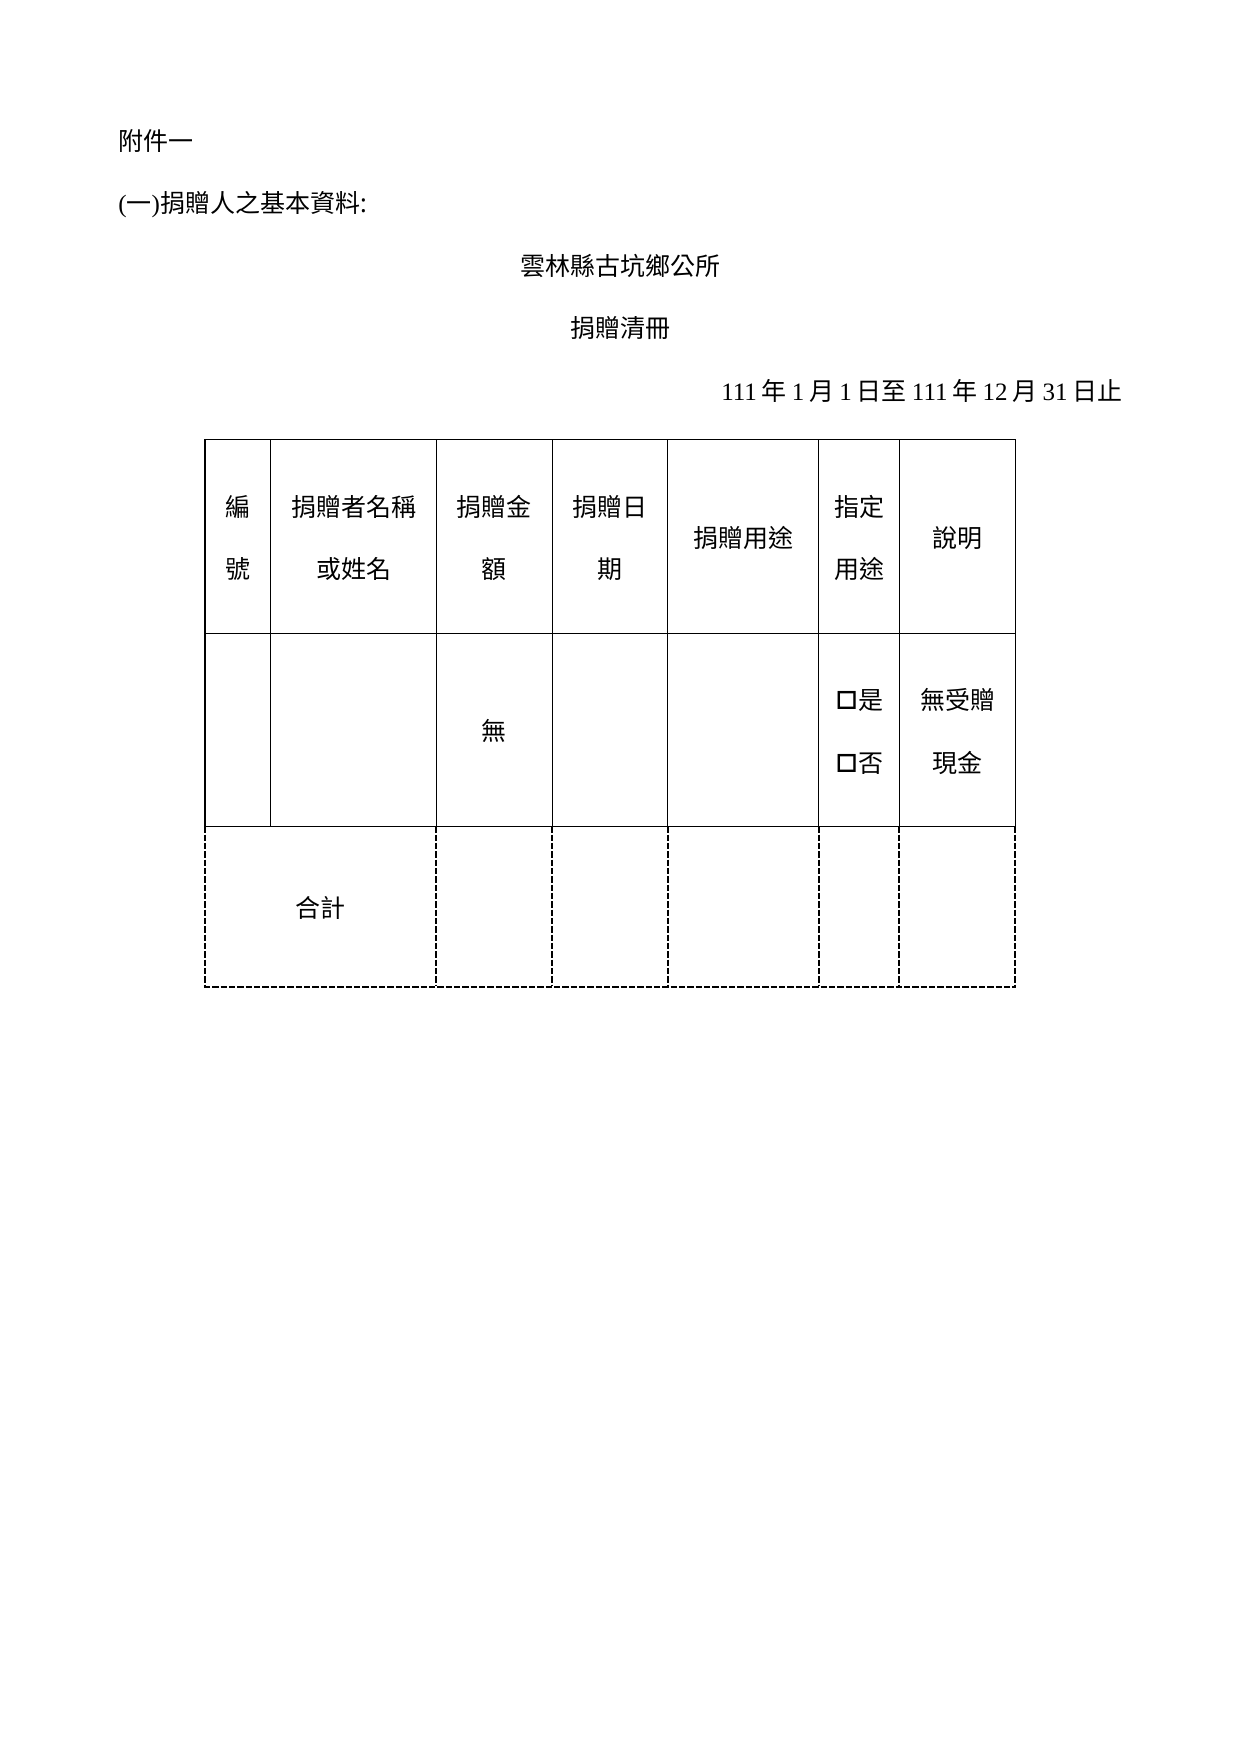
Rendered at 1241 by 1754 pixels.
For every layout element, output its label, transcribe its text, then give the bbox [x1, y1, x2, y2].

table_cell 是 否 [819, 634, 899, 826]
text 捐贈清冊 [118, 295, 1122, 358]
table_cell [271, 634, 436, 826]
text 附件一 [118, 108, 1122, 170]
text 雲林縣古坑鄉公所 [118, 233, 1122, 295]
table_cell 合計 [205, 827, 436, 986]
table_header 說明 [900, 440, 1015, 633]
table_header 捐贈用途 [668, 440, 818, 633]
table_header 指定用途 [819, 440, 899, 633]
table_cell [553, 634, 667, 826]
table_cell [552, 827, 668, 986]
table_cell [819, 827, 899, 986]
text 111年1月1日至111年12月31日止 [118, 358, 1122, 420]
table_header 捐贈日期 [553, 440, 667, 633]
table_cell 無受贈現金 [900, 634, 1015, 826]
table_cell 無 [437, 634, 552, 826]
table_cell [436, 827, 552, 986]
table_header 編號 [206, 440, 270, 633]
table_cell [668, 827, 819, 986]
table_header 捐贈者名稱或姓名 [271, 440, 436, 633]
table_cell [668, 634, 818, 826]
table_header 捐贈金額 [437, 440, 552, 633]
text (一)捐贈人之基本資料: [118, 170, 1122, 233]
table_cell [206, 634, 270, 826]
table_cell [899, 827, 1015, 986]
